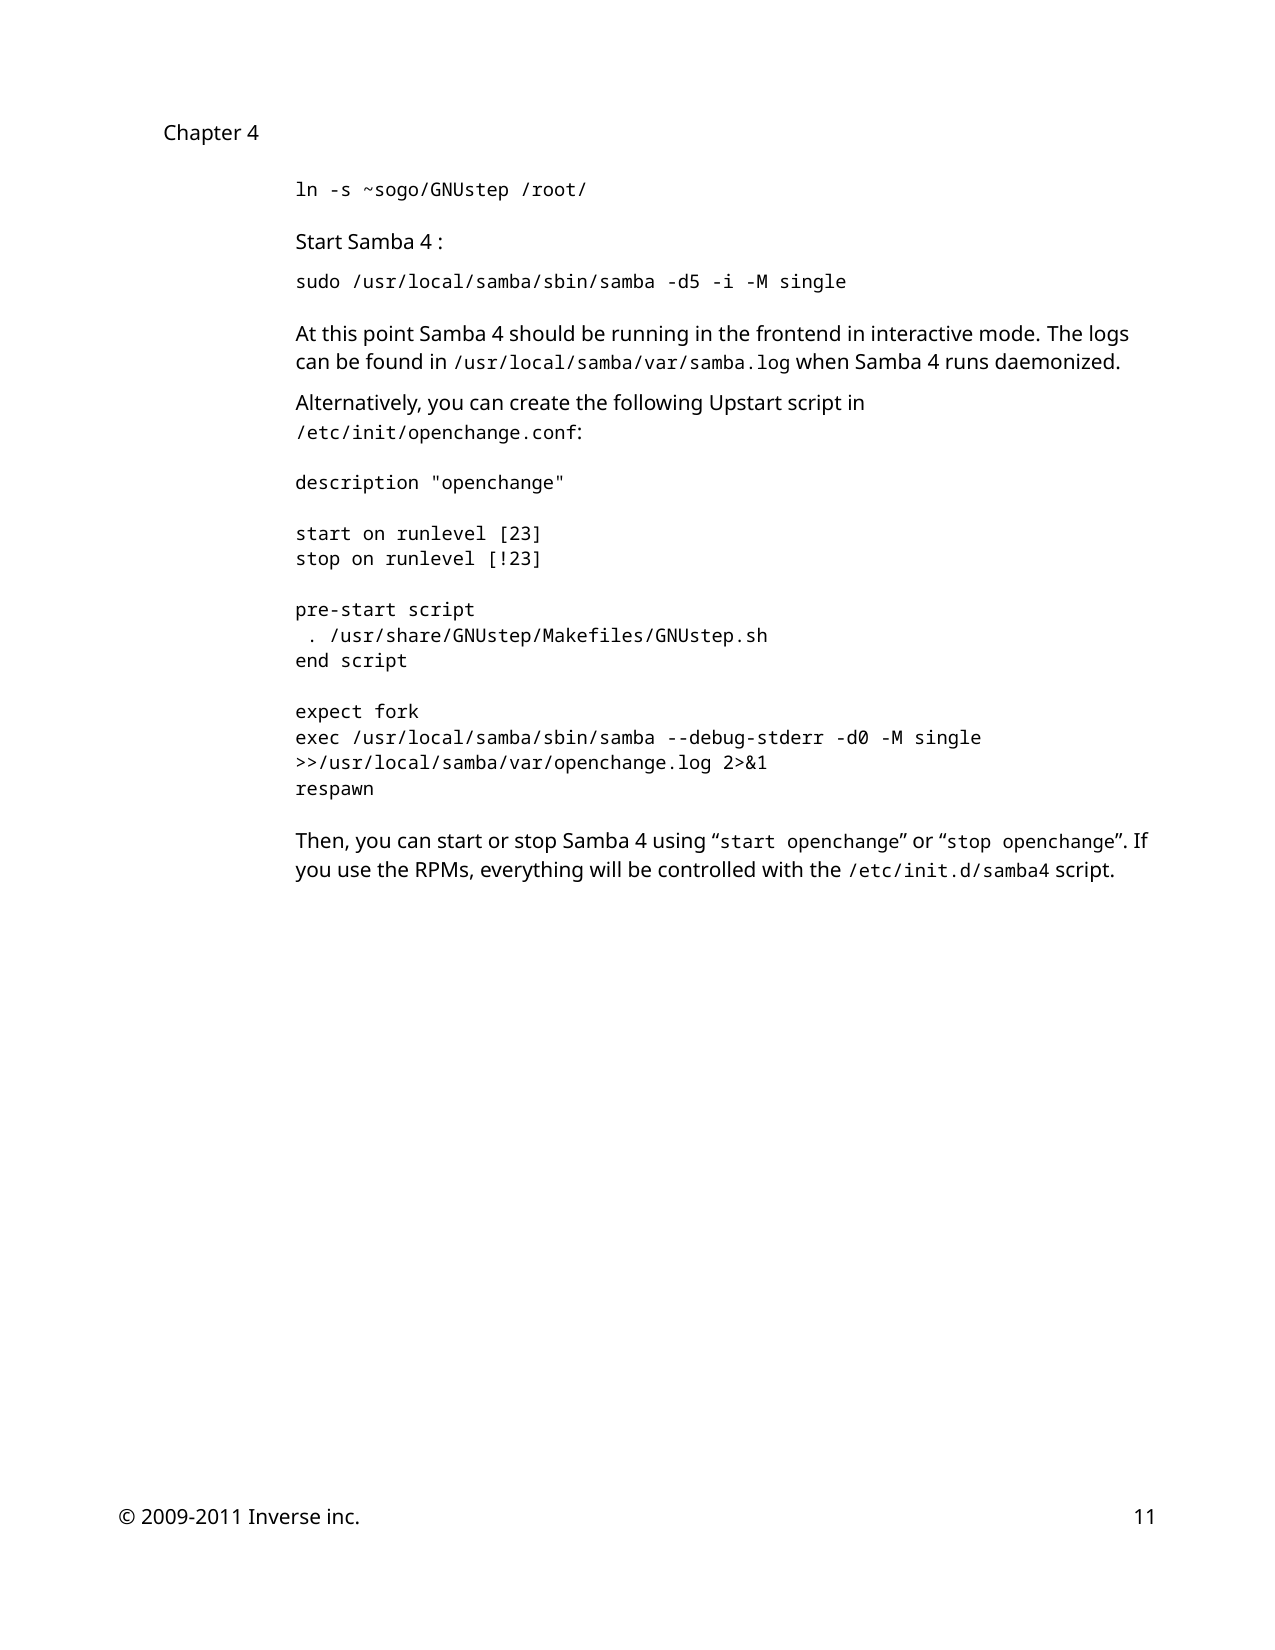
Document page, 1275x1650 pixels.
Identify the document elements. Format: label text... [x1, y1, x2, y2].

text Alternatively, you can create the following Upstart script in /etc/init/openchange.conf: [295, 388, 1157, 445]
text pre-start script [295, 597, 1157, 622]
text . /usr/share/GNUstep/Makefiles/GNUstep.sh [295, 622, 1157, 648]
text start on runlevel [23] [295, 520, 1157, 546]
text sudo /usr/local/samba/sbin/samba -d5 -i -M single [295, 268, 1157, 293]
text Start Samba 4 : [295, 227, 1157, 256]
text expect fork [295, 699, 1157, 724]
text stop on runlevel [!23] [295, 546, 1157, 571]
text At this point Samba 4 should be running in the frontend in interactive mode. The logs can be found in /usr/local/samba/var/samba.log when Samba 4 runs daemonized. [295, 319, 1157, 376]
text Then, you can start or stop Samba 4 using “start openchange” or “stop openchange”. If you use the RPMs, everything will be controlled with the /etc/init.d/samba4 script. [295, 826, 1157, 883]
text exec /usr/local/samba/sbin/samba --debug-stderr -d0 -M single >>/usr/local/samba/var/openchange.log 2>&1 [295, 724, 1157, 775]
text description "openchange" [295, 469, 1157, 494]
text respawn [295, 775, 1157, 801]
text end script [295, 648, 1157, 673]
text ln -s ~sogo/GNUstep /root/ [295, 176, 1157, 202]
